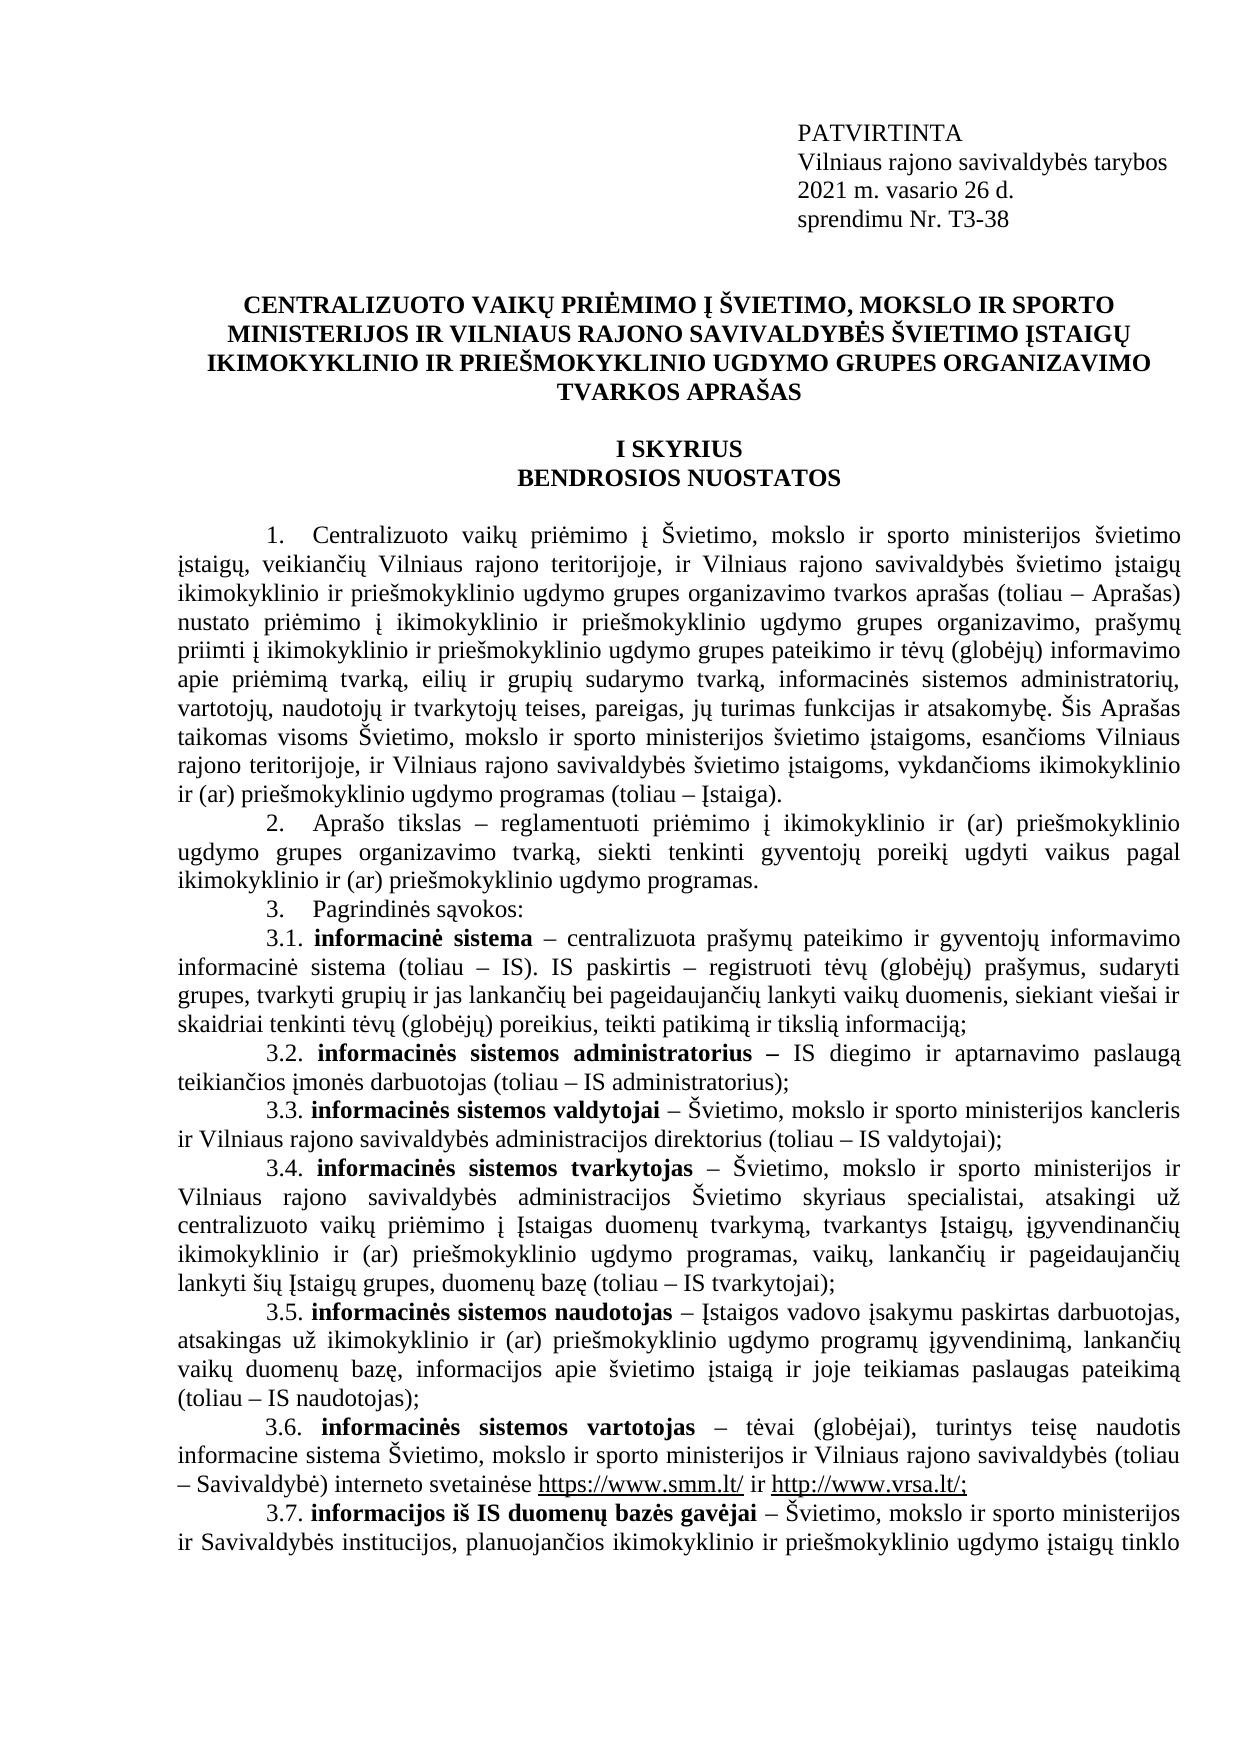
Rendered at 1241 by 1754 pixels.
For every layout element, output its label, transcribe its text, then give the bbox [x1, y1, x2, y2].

text Vilniaus rajono savivaldybės tarybos [177, 147, 1181, 176]
text PATVIRTINTA [177, 118, 1181, 147]
text 1. Centralizuoto vaikų priėmimo į Švietimo, mokslo ir sporto ministerijos švietimo įstaigų, veikiančių Vilniaus rajono teritorijoje, ir Vilniaus rajono savivaldybės švietimo įstaigų ikimokyklinio ir priešmokyklinio ugdymo grupes organizavimo tvarkos aprašas (toliau – Aprašas) nustato priėmimo į ikimokyklinio ir priešmokyklinio ugdymo grupes organizavimo, prašymų priimti į ikimokyklinio ir priešmokyklinio ugdymo grupes pateikimo ir tėvų (globėjų) informavimo apie priėmimą tvarką, eilių ir grupių sudarymo tvarką, informacinės sistemos administratorių, vartotojų, naudotojų ir tvarkytojų teises, pareigas, jų turimas funkcijas ir atsakomybę. Šis Aprašas taikomas visoms Švietimo, mokslo ir sporto ministerijos švietimo įstaigoms, esančioms Vilniaus rajono teritorijoje, ir Vilniaus rajono savivaldybės švietimo įstaigoms, vykdančioms ikimokyklinio ir (ar) priešmokyklinio ugdymo programas (toliau – Įstaiga). [177, 521, 1181, 808]
text sprendimu Nr. T3-38 [177, 204, 1181, 233]
text 3. Pagrindinės sąvokos: [177, 894, 1181, 923]
text 3.5. informacinės sistemos naudotojas – Įstaigos vadovo įsakymu paskirtas darbuotojas, atsakingas už ikimokyklinio ir (ar) priešmokyklinio ugdymo programų įgyvendinimą, lankančių vaikų duomenų bazę, informacijos apie švietimo įstaigą ir joje teikiamas paslaugas pateikimą (toliau – IS naudotojas); [177, 1297, 1181, 1412]
text 3.3. informacinės sistemos valdytojai – Švietimo, mokslo ir sporto ministerijos kancleris ir Vilniaus rajono savivaldybės administracijos direktorius (toliau – IS valdytojai); [177, 1096, 1181, 1153]
text BENDROSIOS NUOSTATOS [177, 463, 1181, 492]
text 2. Aprašo tikslas – reglamentuoti priėmimo į ikimokyklinio ir (ar) priešmokyklinio ugdymo grupes organizavimo tvarką, siekti tenkinti gyventojų poreikį ugdyti vaikus pagal ikimokyklinio ir (ar) priešmokyklinio ugdymo programas. [177, 808, 1181, 894]
text 3.2. informacinės sistemos administratorius – IS diegimo ir aptarnavimo paslaugą teikiančios įmonės darbuotojas (toliau – IS administratorius); [177, 1038, 1181, 1096]
text I SKYRIUS [177, 434, 1181, 463]
text 3.7. informacijos iš IS duomenų bazės gavėjai – Švietimo, mokslo ir sporto ministerijos ir Savivaldybės institucijos, planuojančios ikimokyklinio ir priešmokyklinio ugdymo įstaigų tinklo [177, 1498, 1181, 1556]
text 2021 m. vasario 26 d. [177, 176, 1181, 204]
text 3.1. informacinė sistema – centralizuota prašymų pateikimo ir gyventojų informavimo informacinė sistema (toliau – IS). IS paskirtis – registruoti tėvų (globėjų) prašymus, sudaryti grupes, tvarkyti grupių ir jas lankančių bei pageidaujančių lankyti vaikų duomenis, siekiant viešai ir skaidriai tenkinti tėvų (globėjų) poreikius, teikti patikimą ir tikslią informaciją; [177, 923, 1181, 1038]
text 3.4. informacinės sistemos tvarkytojas – Švietimo, mokslo ir sporto ministerijos ir Vilniaus rajono savivaldybės administracijos Švietimo skyriaus specialistai, atsakingi už centralizuoto vaikų priėmimo į Įstaigas duomenų tvarkymą, tvarkantys Įstaigų, įgyvendinančių ikimokyklinio ir (ar) priešmokyklinio ugdymo programas, vaikų, lankančių ir pageidaujančių lankyti šių Įstaigų grupes, duomenų bazę (toliau – IS tvarkytojai); [177, 1153, 1181, 1297]
text CENTRALIZUOTO VAIKŲ PRIĖMIMO Į ŠVIETIMO, MOKSLO IR SPORTO MINISTERIJOS IR VILNIAUS RAJONO SAVIVALDYBĖS ŠVIETIMO ĮSTAIGŲ IKIMOKYKLINIO IR PRIEŠMOKYKLINIO UGDYMO GRUPES ORGANIZAVIMO TVARKOS APRAŠAS [177, 291, 1181, 406]
text 3.6. informacinės sistemos vartotojas – tėvai (globėjai), turintys teisę naudotis informacine sistema Švietimo, mokslo ir sporto ministerijos ir Vilniaus rajono savivaldybės (toliau – Savivaldybė) interneto svetainėse https://www.smm.lt/ ir http://www.vrsa.lt/; [177, 1412, 1181, 1498]
